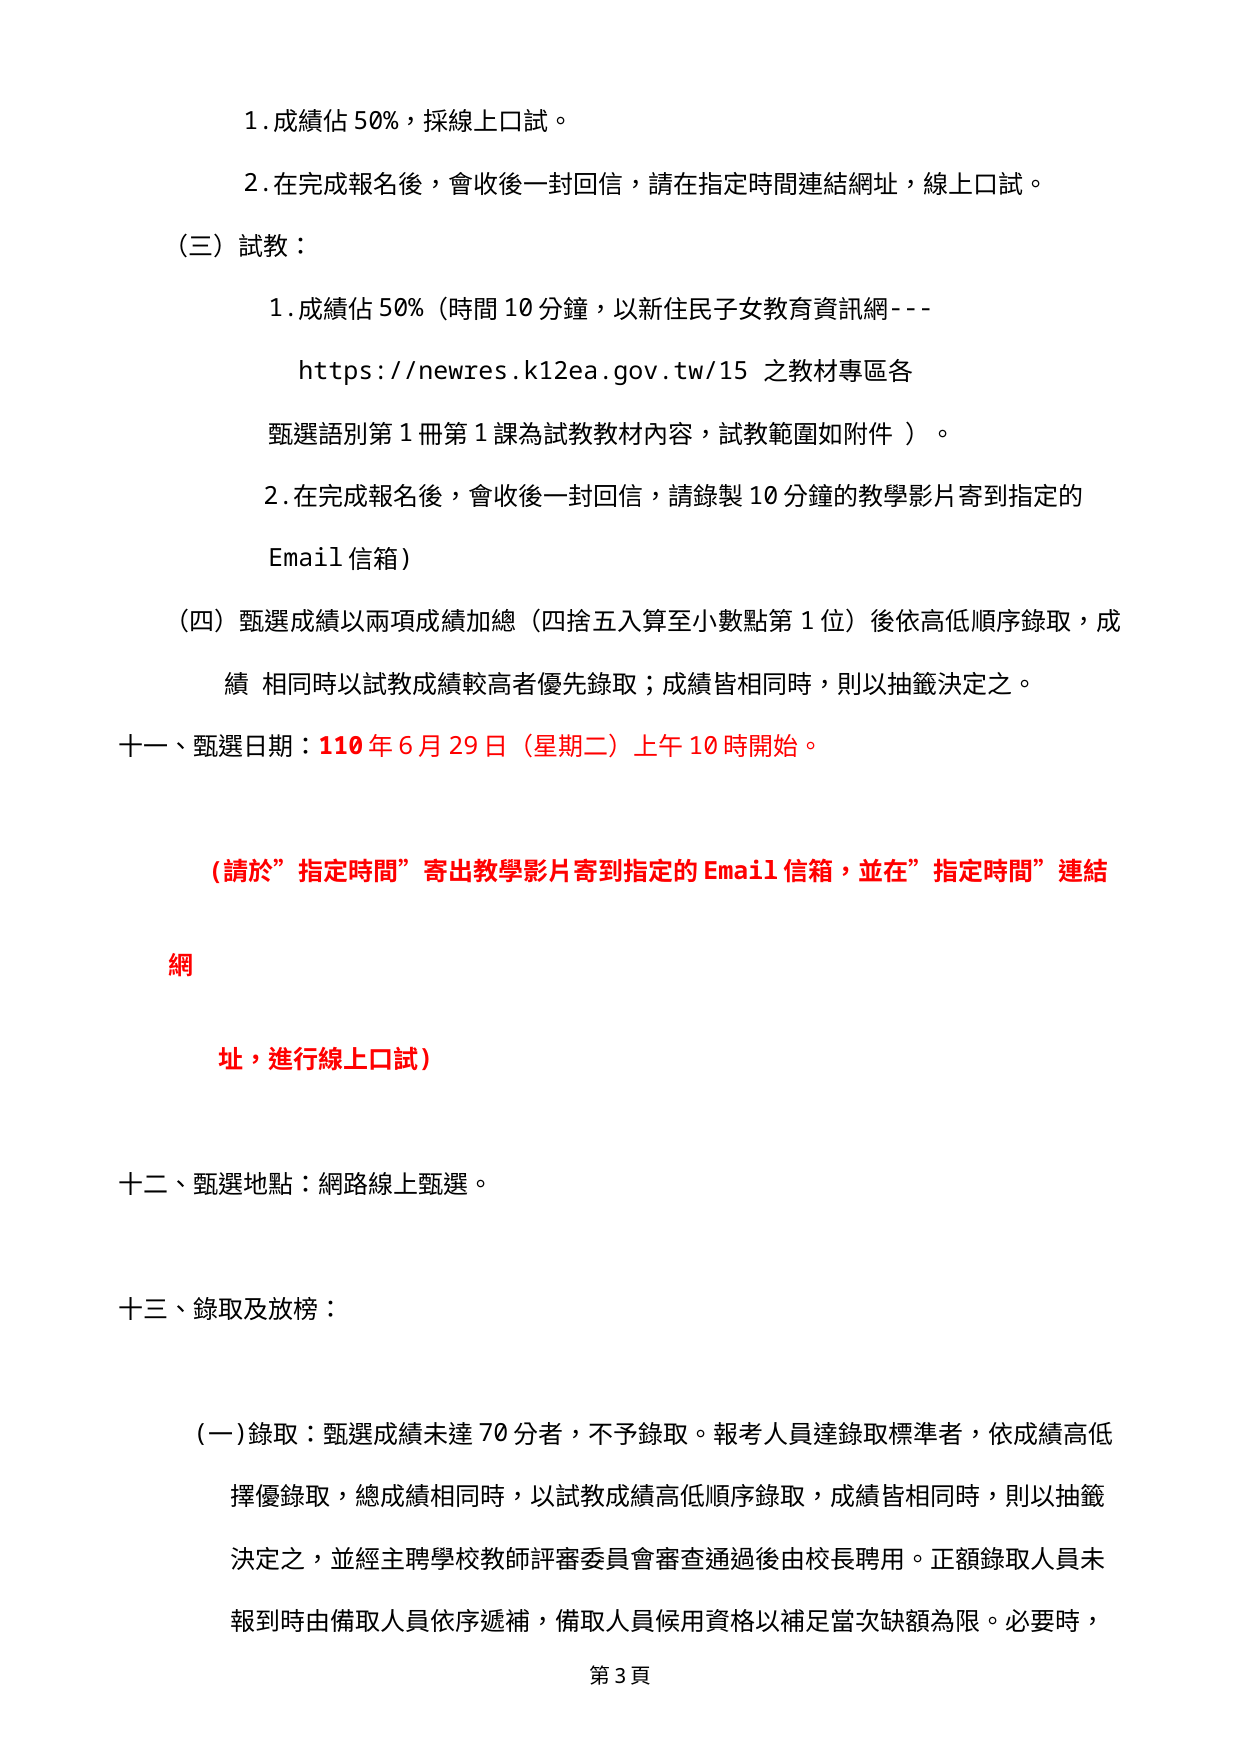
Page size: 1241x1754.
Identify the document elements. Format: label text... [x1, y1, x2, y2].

text https://newres.k12ea.gov.tw/15 之教材專區各 [118, 328, 1122, 391]
text 2.在完成報名後，會收後一封回信，請在指定時間連結網址，線上口試。 [143, 141, 1097, 203]
text 甄選語別第1冊第1課為試教教材內容，試教範圍如附件 ）。 [118, 391, 1122, 453]
text 址，進行線上口試) [168, 1016, 1122, 1078]
text Email信箱) [143, 516, 1097, 578]
text (一)錄取：甄選成績未達70分者，不予錄取。報考人員達錄取標準者，依成績高低擇優錄取，總成績相同時，以試教成績高低順序錄取，成績皆相同時，則以抽籤決定之，並經主聘學校教師評審委員會審查通過後由校長聘用。正額錄取人員未報到時由備取人員依序遞補，備取人員候用資格以補足當次缺額為限。必要時， [193, 1391, 1122, 1641]
text 2.在完成報名後，會收後一封回信，請錄製10分鐘的教學影片寄到指定的 [143, 453, 1097, 516]
text 1.成績佔50%，採線上口試。 [118, 78, 1122, 141]
text （三）試教： [118, 203, 1122, 266]
text 十一、甄選日期：110年6月29日（星期二）上午10時開始。 [118, 703, 1122, 766]
text (請於”指定時間”寄出教學影片寄到指定的Email信箱，並在”指定時間”連結網 [118, 828, 1122, 984]
text （四）甄選成績以兩項成績加總（四捨五入算至小數點第1位）後依高低順序錄取，成績 相同時以試教成績較高者優先錄取；成績皆相同時，則以抽籤決定之。 [118, 578, 1122, 703]
text 1.成績佔50%（時間10分鐘，以新住民子女教育資訊網--- [118, 266, 1122, 328]
text 十三、錄取及放榜： [118, 1266, 1122, 1328]
text 十二、甄選地點：網路線上甄選。 [118, 1141, 1122, 1203]
